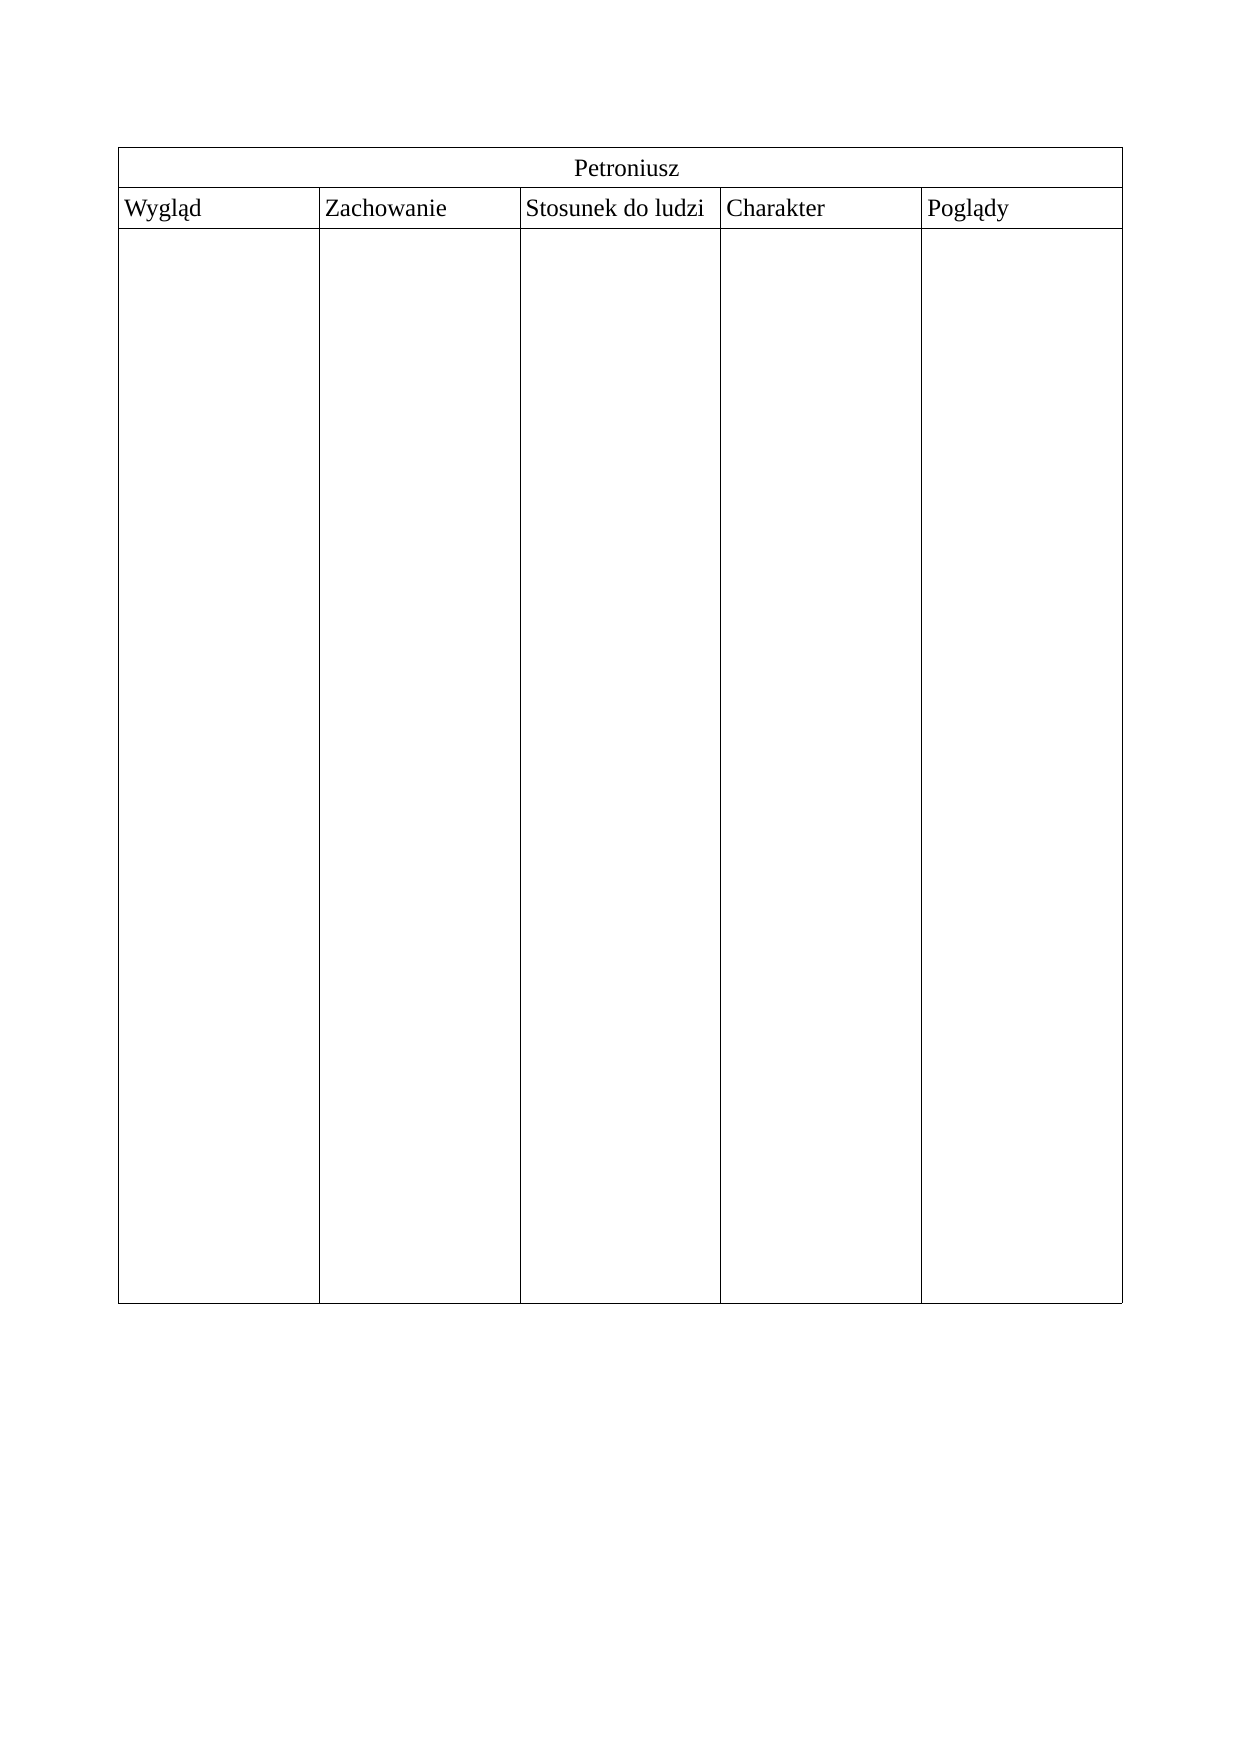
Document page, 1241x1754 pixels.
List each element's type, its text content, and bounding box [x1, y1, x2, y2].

table_cell [119, 229, 319, 1303]
table_cell Zachowanie [320, 188, 520, 227]
table_cell [721, 229, 921, 1303]
table_header Petroniusz [119, 148, 1122, 187]
table_cell Stosunek do ludzi [521, 188, 720, 227]
table_cell Poglądy [922, 188, 1122, 227]
table_cell Wygląd [119, 188, 319, 227]
table_cell Charakter [721, 188, 921, 227]
table_cell [320, 229, 520, 1303]
table_cell [521, 229, 720, 1303]
table_cell [922, 229, 1122, 1303]
